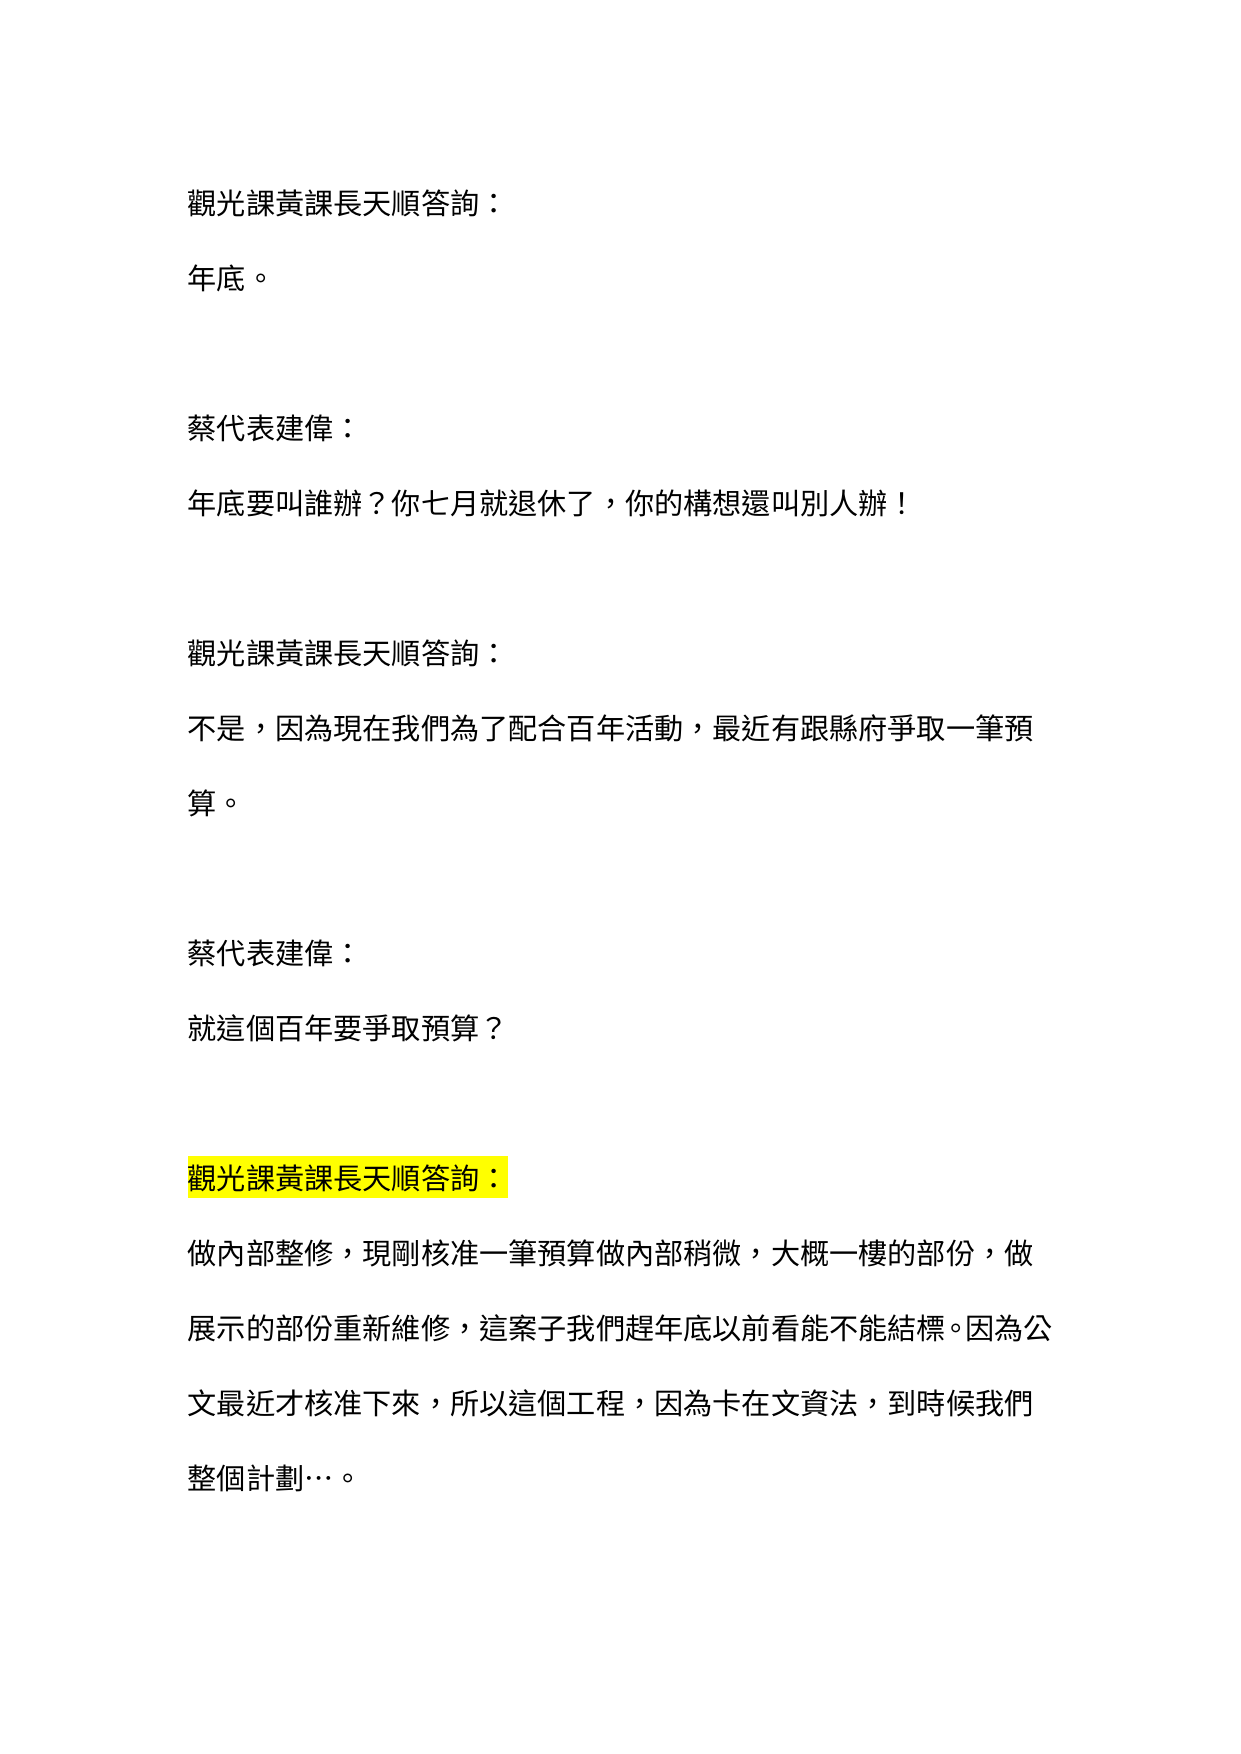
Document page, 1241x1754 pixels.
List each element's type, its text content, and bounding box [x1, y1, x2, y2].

text 不是，因為現在我們為了配合百年活動，最近有跟縣府爭取一筆預算。 [187, 689, 1053, 839]
text 做內部整修，現剛核准一筆預算做內部稍微，大概一樓的部份，做展示的部份重新維修，這案子我們趕年底以前看能不能結標。因為公文最近才核准下來，所以這個工程，因為卡在文資法，到時候我們整個計劃…。 [187, 1214, 1053, 1514]
text 觀光課黃課長天順答詢： [187, 614, 1053, 689]
text 觀光課黃課長天順答詢： [187, 164, 1053, 239]
text 年底要叫誰辦？你七月就退休了，你的構想還叫別人辦！ [187, 464, 1053, 539]
text 蔡代表建偉： [187, 389, 1053, 464]
text 年底。 [187, 239, 1053, 314]
text 就這個百年要爭取預算？ [187, 989, 1053, 1064]
text 蔡代表建偉： [187, 914, 1053, 989]
text 觀光課黃課長天順答詢： [187, 1139, 1053, 1214]
